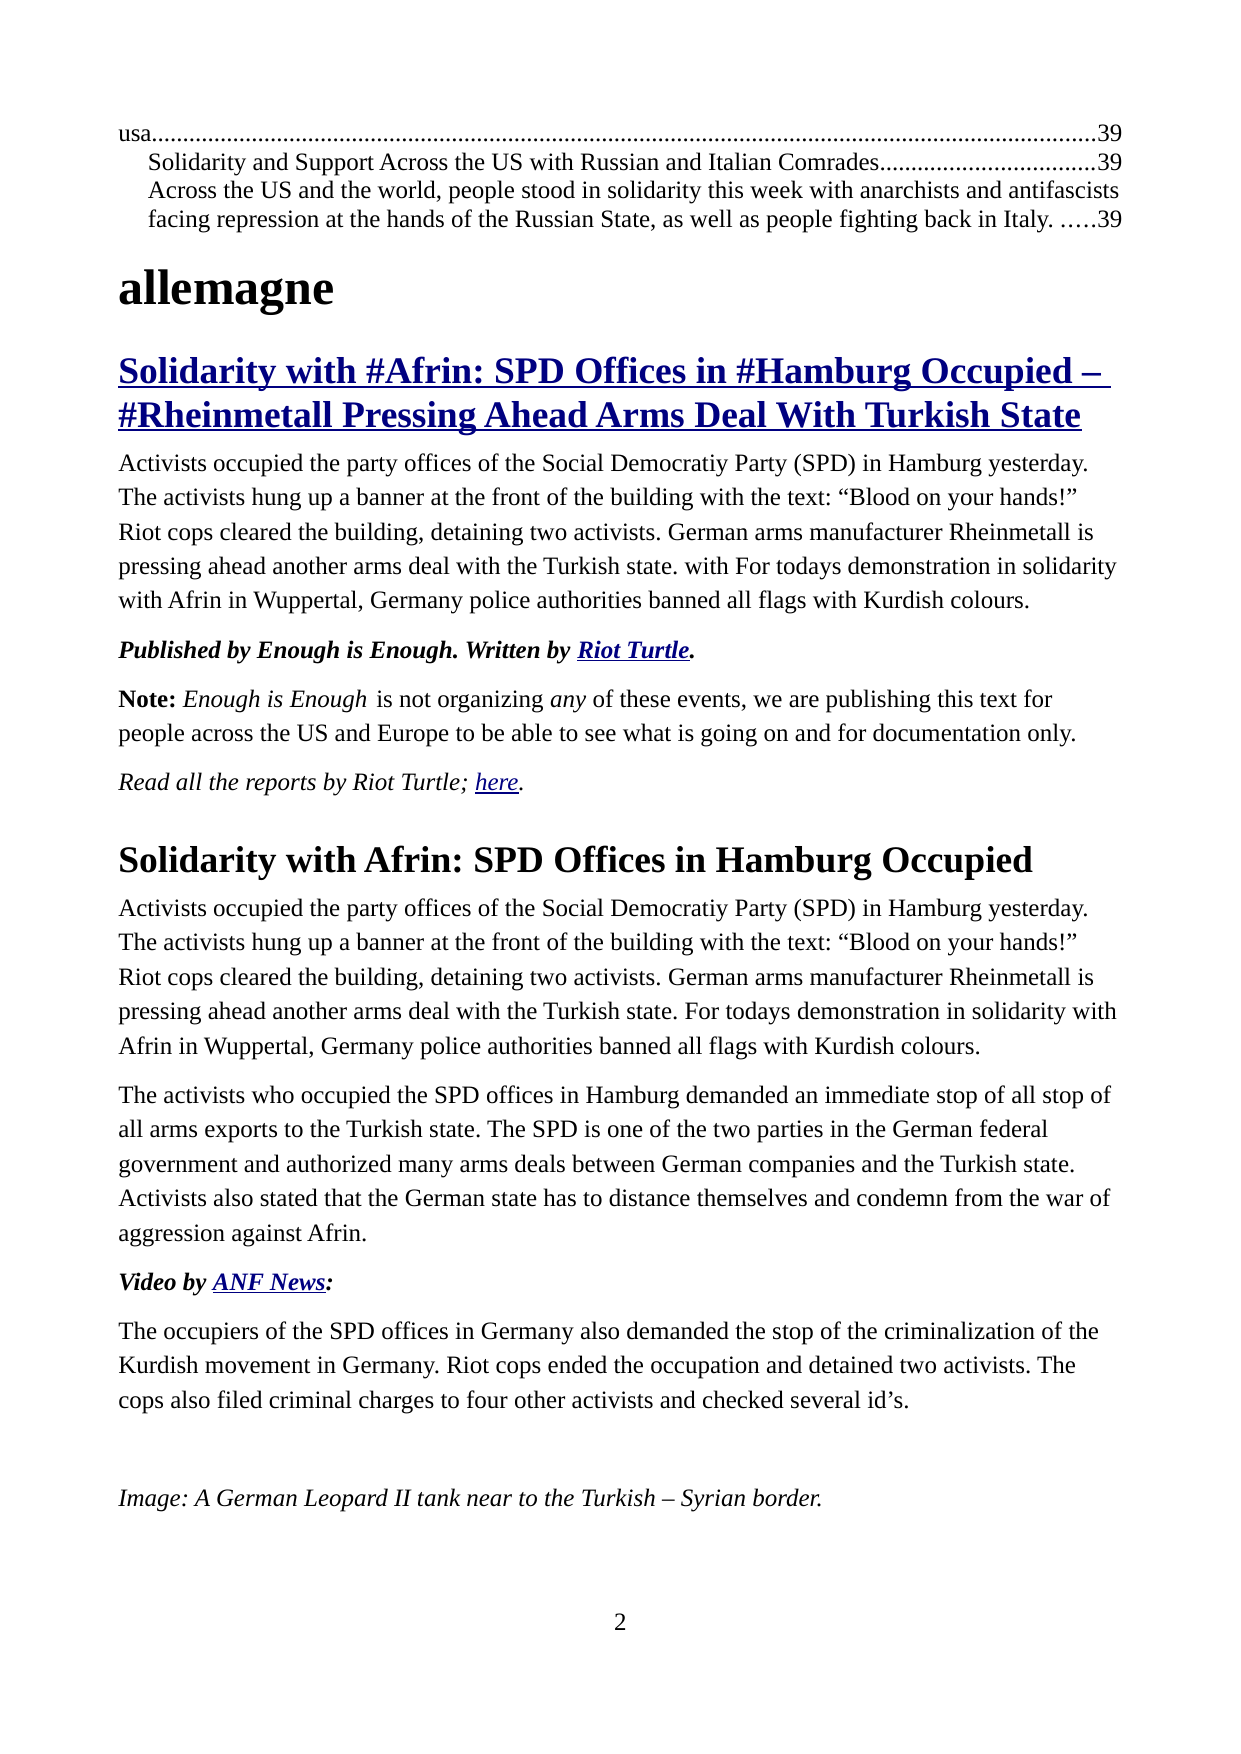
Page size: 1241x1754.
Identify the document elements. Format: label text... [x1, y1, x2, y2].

text The activists who occupied the SPD offices in Hamburg demanded an immediate stop of all stop of all arms exports to the Turkish state. The SPD is one of the two parties in the German federal government and authorized many arms deals between German companies and the Turkish state. Activists also stated that the German state has to distance themselves and condemn from the war of aggression against Afrin. [118, 1080, 1122, 1246]
subtitle Solidarity with Afrin: SPD Offices in Hamburg Occupied [118, 837, 1122, 880]
text Published by Enough is Enough. Written by Riot Turtle. [118, 635, 1122, 663]
subtitle Solidarity with #Afrin: SPD Offices in #Hamburg Occupied – #Rheinmetall Pressing Ahead Arms Deal With Turkish State [118, 349, 1122, 435]
text Note: Enough is Enough is not organizing any of these events, we are publishing this text for people across the US and Europe to be able to see what is going on and for documentation only. [118, 684, 1122, 747]
text Activists occupied the party offices of the Social Democratiy Party (SPD) in Hamburg yesterday. The activists hung up a banner at the front of the building with the text: “Blood on your hands!” Riot cops cleared the building, detaining two activists. German arms manufacturer Rheinmetall is pressing ahead another arms deal with the Turkish state. For todays demonstration in solidarity with Afrin in Wuppertal, Germany police authorities banned all flags with Kurdish colours. [118, 893, 1122, 1059]
text Solidarity and Support Across the US with Russian and Italian Comrades 39 [148, 147, 1122, 176]
text Activists occupied the party offices of the Social Democratiy Party (SPD) in Hamburg yesterday. The activists hung up a banner at the front of the building with the text: “Blood on your hands!” Riot cops cleared the building, detaining two activists. German arms manufacturer Rheinmetall is pressing ahead another arms deal with the Turkish state. with For todays demonstration in solidarity with Afrin in Wuppertal, Germany police authorities banned all flags with Kurdish colours. [118, 448, 1122, 614]
text Read all the reports by Riot Turtle; here. [118, 767, 1122, 796]
text Image: A German Leopard II tank near to the Turkish – Syrian border. [118, 1483, 1122, 1512]
text Across the US and the world, people stood in solidarity this week with anarchists and antifascists facing repression at the hands of the Russian State, as well as people fighting back in Italy. 39 [148, 176, 1122, 233]
text Video by ANF News: [118, 1267, 1122, 1296]
text The occupiers of the SPD offices in Germany also demanded the stop of the criminalization of the Kurdish movement in Germany. Riot cops ended the occupation and detained two activists. The cops also filed criminal charges to four other activists and checked several id’s. [118, 1316, 1122, 1413]
text usa 39 [118, 118, 1122, 147]
subtitle allemagne [118, 258, 1122, 316]
